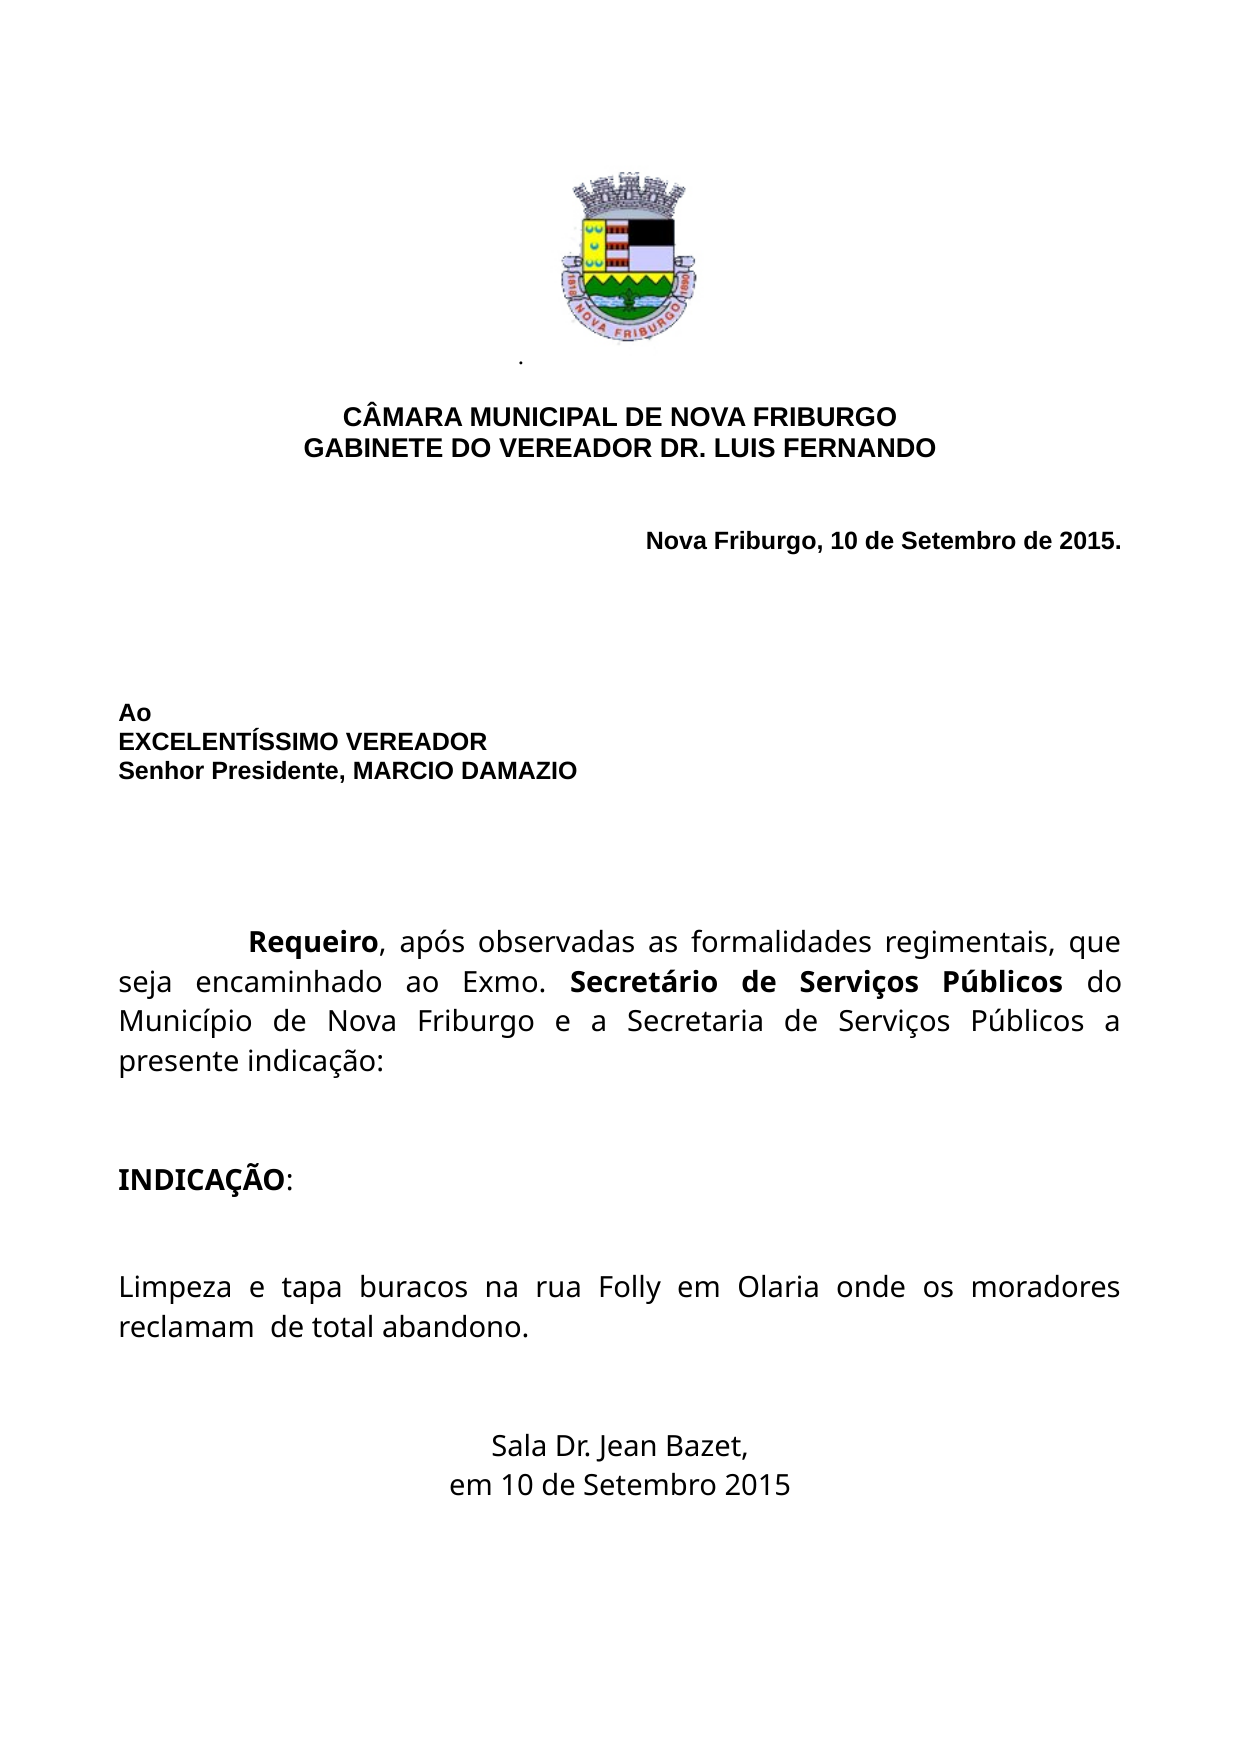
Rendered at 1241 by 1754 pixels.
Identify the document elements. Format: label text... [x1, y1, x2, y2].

text GABINETE DO VEREADOR DR. LUIS FERNANDO [118, 432, 1122, 463]
text INDICAÇÃO: [118, 1159, 1122, 1199]
text Limpeza e tapa buracos na rua Folly em Olaria onde os moradores reclamam de total abandono. [118, 1266, 1122, 1346]
text em 10 de Setembro 2015 [118, 1465, 1122, 1504]
text Requeiro, após observadas as formalidades regimentais, que seja encaminhado ao Exmo. Secretário de Serviços Públicos do Município de Nova Friburgo e a Secretaria de Serviços Públicos a presente indicação: [118, 921, 1122, 1080]
text Senhor Presidente, MARCIO DAMAZIO [118, 756, 1122, 784]
text Nova Friburgo, 10 de Setembro de 2015. [118, 526, 1122, 554]
text Sala Dr. Jean Bazet, [118, 1425, 1122, 1465]
picture [540, 156, 706, 356]
text EXCELENTÍSSIMO VEREADOR [118, 727, 1122, 756]
text . [118, 147, 1122, 369]
text CÂMARA MUNICIPAL DE NOVA FRIBURGO [118, 401, 1122, 432]
text Ao [118, 698, 1122, 727]
